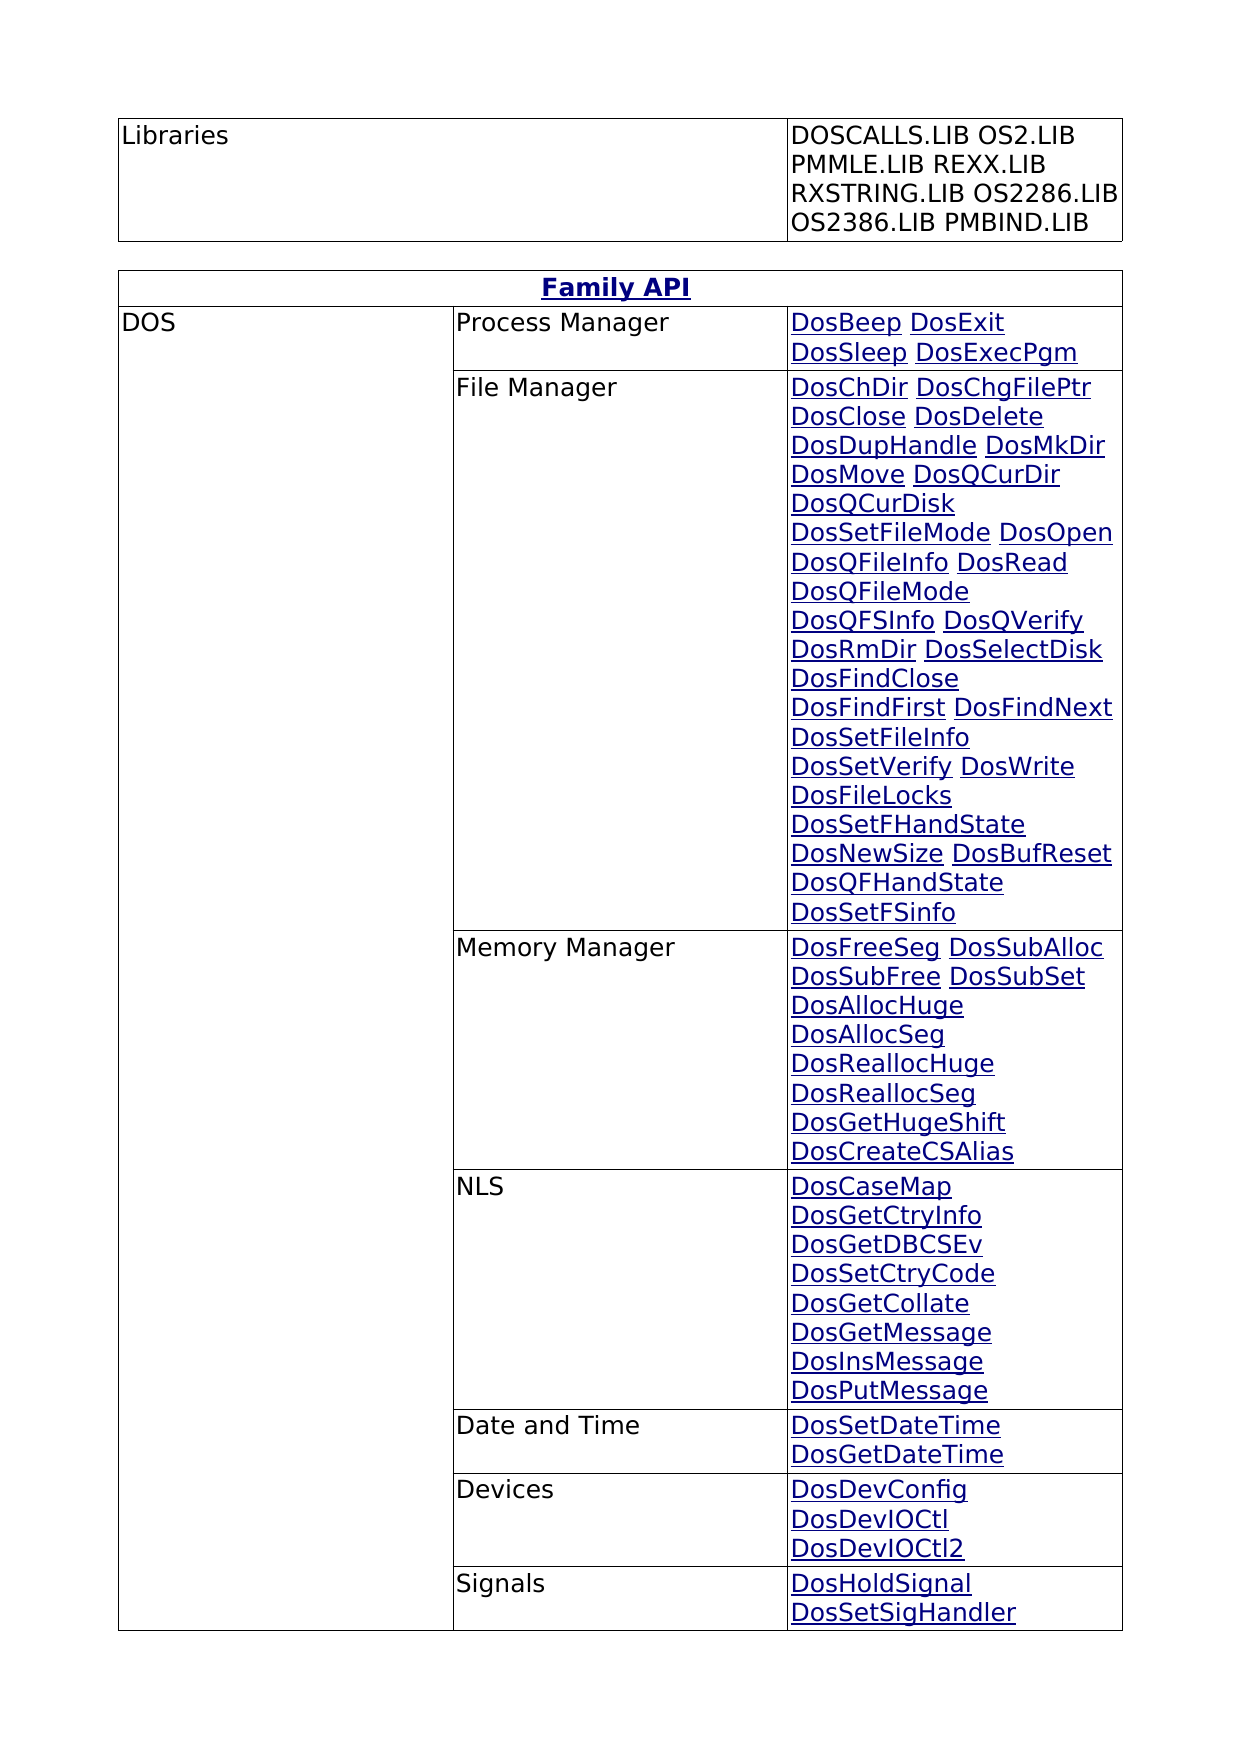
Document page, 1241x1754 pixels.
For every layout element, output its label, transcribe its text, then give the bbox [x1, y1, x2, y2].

table_cell DosSetDateTime DosGetDateTime [788, 1410, 1122, 1473]
table_cell Memory Manager [454, 931, 787, 1169]
table_cell DosChDir DosChgFilePtr DosClose DosDelete DosDupHandle DosMkDir DosMove DosQCurDir DosQCurDisk DosSetFileMode DosOpen DosQFileInfo DosRead DosQFileMode DosQFSInfo DosQVerify DosRmDir DosSelectDisk DosFindClose DosFindFirst DosFindNext DosSetFileInfo DosSetVerify DosWrite DosFileLocks DosSetFHandState DosNewSize DosBufReset DosQFHandState DosSetFSinfo [788, 371, 1122, 930]
table_cell File Manager [454, 371, 787, 930]
table_cell NLS [454, 1170, 787, 1408]
table_header Family API [119, 271, 1122, 306]
table_cell DosDevConfig DosDevIOCtl DosDevIOCtl2 [788, 1474, 1122, 1566]
table_cell Devices [454, 1474, 787, 1566]
table_cell Libraries [119, 119, 787, 241]
table_cell DosFreeSeg DosSubAlloc DosSubFree DosSubSet DosAllocHuge DosAllocSeg DosReallocHuge DosReallocSeg DosGetHugeShift DosCreateCSAlias [788, 931, 1122, 1169]
table_cell DosCaseMap DosGetCtryInfo DosGetDBCSEv DosSetCtryCode DosGetCollate DosGetMessage DosInsMessage DosPutMessage [788, 1170, 1122, 1408]
table_cell DOSCALLS.LIB OS2.LIB PMMLE.LIB REXX.LIB RXSTRING.LIB OS2286.LIB OS2386.LIB PMBIND.LIB [788, 119, 1122, 241]
table_cell DOS [119, 307, 453, 1630]
table_cell Signals [454, 1567, 787, 1630]
table_cell Process Manager [454, 307, 787, 370]
table_cell Date and Time [454, 1410, 787, 1473]
table_cell DosHoldSignal DosSetSigHandler [788, 1567, 1122, 1630]
table_cell DosBeep DosExit DosSleep DosExecPgm [788, 307, 1122, 370]
